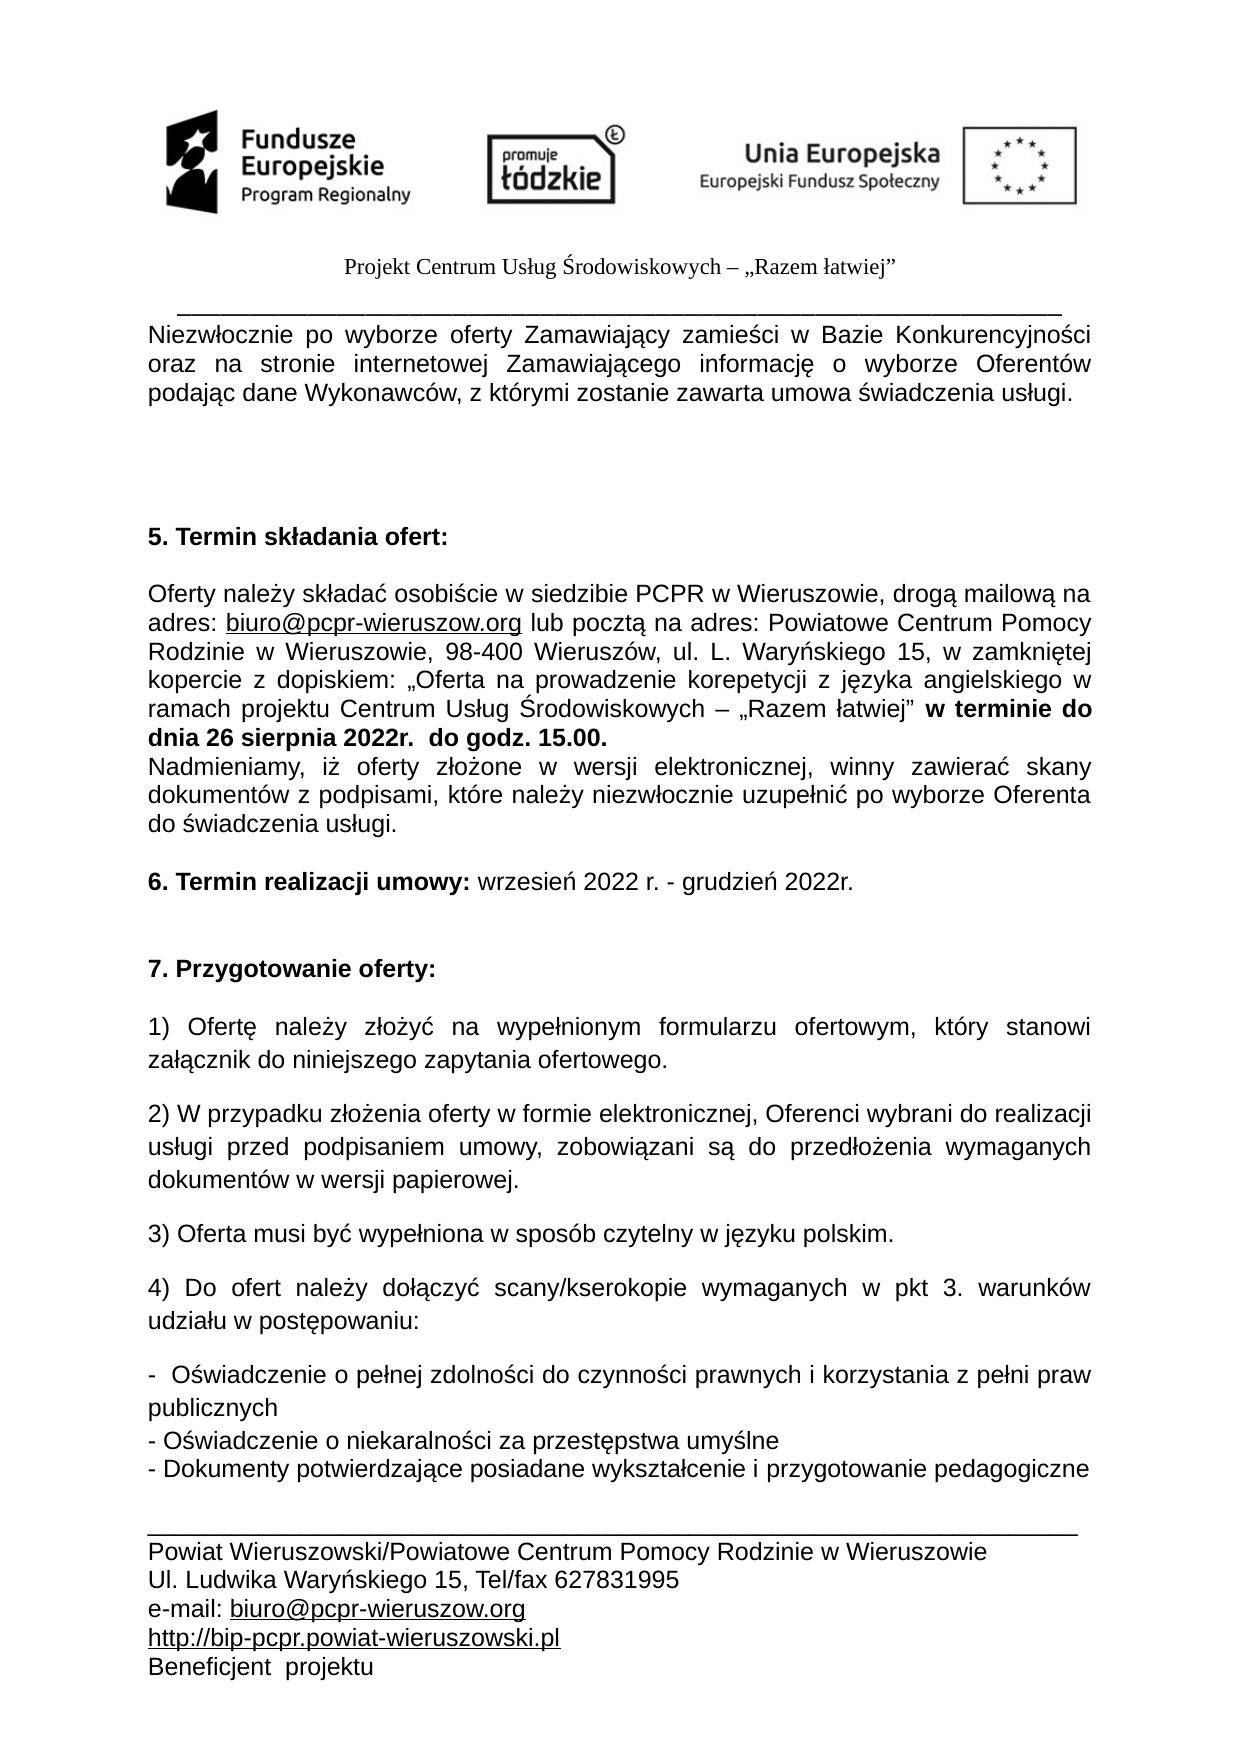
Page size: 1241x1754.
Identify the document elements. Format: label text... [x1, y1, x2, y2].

text 6. Termin realizacji umowy: wrzesień 2022 r. - grudzień 2022r. [148, 867, 1093, 896]
text - Oświadczenie o niekaralności za przestępstwa umyślne [148, 1426, 1093, 1454]
text 3) Oferta musi być wypełniona w sposób czytelny w języku polskim. [148, 1219, 1093, 1248]
text - Dokumenty potwierdzające posiadane wykształcenie i przygotowanie pedagogiczne [148, 1454, 1093, 1483]
text 5. Termin składania ofert: [148, 522, 1093, 550]
text 7. Przygotowanie oferty: [148, 954, 1093, 983]
text Oferty należy składać osobiście w siedzibie PCPR w Wieruszowie, drogą mailową na adres: biuro@pcpr-wieruszow.org lub pocztą na adres: Powiatowe Centrum Pomocy Rodzinie w Wieruszowie, 98-400 Wieruszów, ul. L. Waryńskiego 15, w zamkniętej kopercie z dopiskiem: „Oferta na prowadzenie korepetycji z języka angielskiego w ramach projektu Centrum Usług Środowiskowych – „Razem łatwiej” w terminie do dnia 26 sierpnia 2022r. do godz. 15.00. [148, 579, 1093, 752]
text Nadmieniamy, iż oferty złożone w wersji elektronicznej, winny zawierać skany dokumentów z podpisami, które należy niezwłocznie uzupełnić po wyborze Oferenta do świadczenia usługi. [148, 752, 1093, 838]
text 1) Ofertę należy złożyć na wypełnionym formularzu ofertowym, który stanowi załącznik do niniejszego zapytania ofertowego. [148, 1012, 1093, 1074]
text Niezwłocznie po wyborze oferty Zamawiający zamieści w Bazie Konkurencyjności oraz na stronie internetowej Zamawiającego informację o wyborze Oferentów podając dane Wykonawców, z którymi zostanie zawarta umowa świadczenia usługi. [148, 320, 1093, 406]
text 2) W przypadku złożenia oferty w formie elektronicznej, Oferenci wybrani do realizacji usługi przed podpisaniem umowy, zobowiązani są do przedłożenia wymaganych dokumentów w wersji papierowej. [148, 1099, 1093, 1194]
text 4) Do ofert należy dołączyć scany/kserokopie wymaganych w pkt 3. warunków udziału w postępowaniu: [148, 1273, 1093, 1334]
text - Oświadczenie o pełnej zdolności do czynności prawnych i korzystania z pełni praw publicznych [148, 1359, 1093, 1421]
